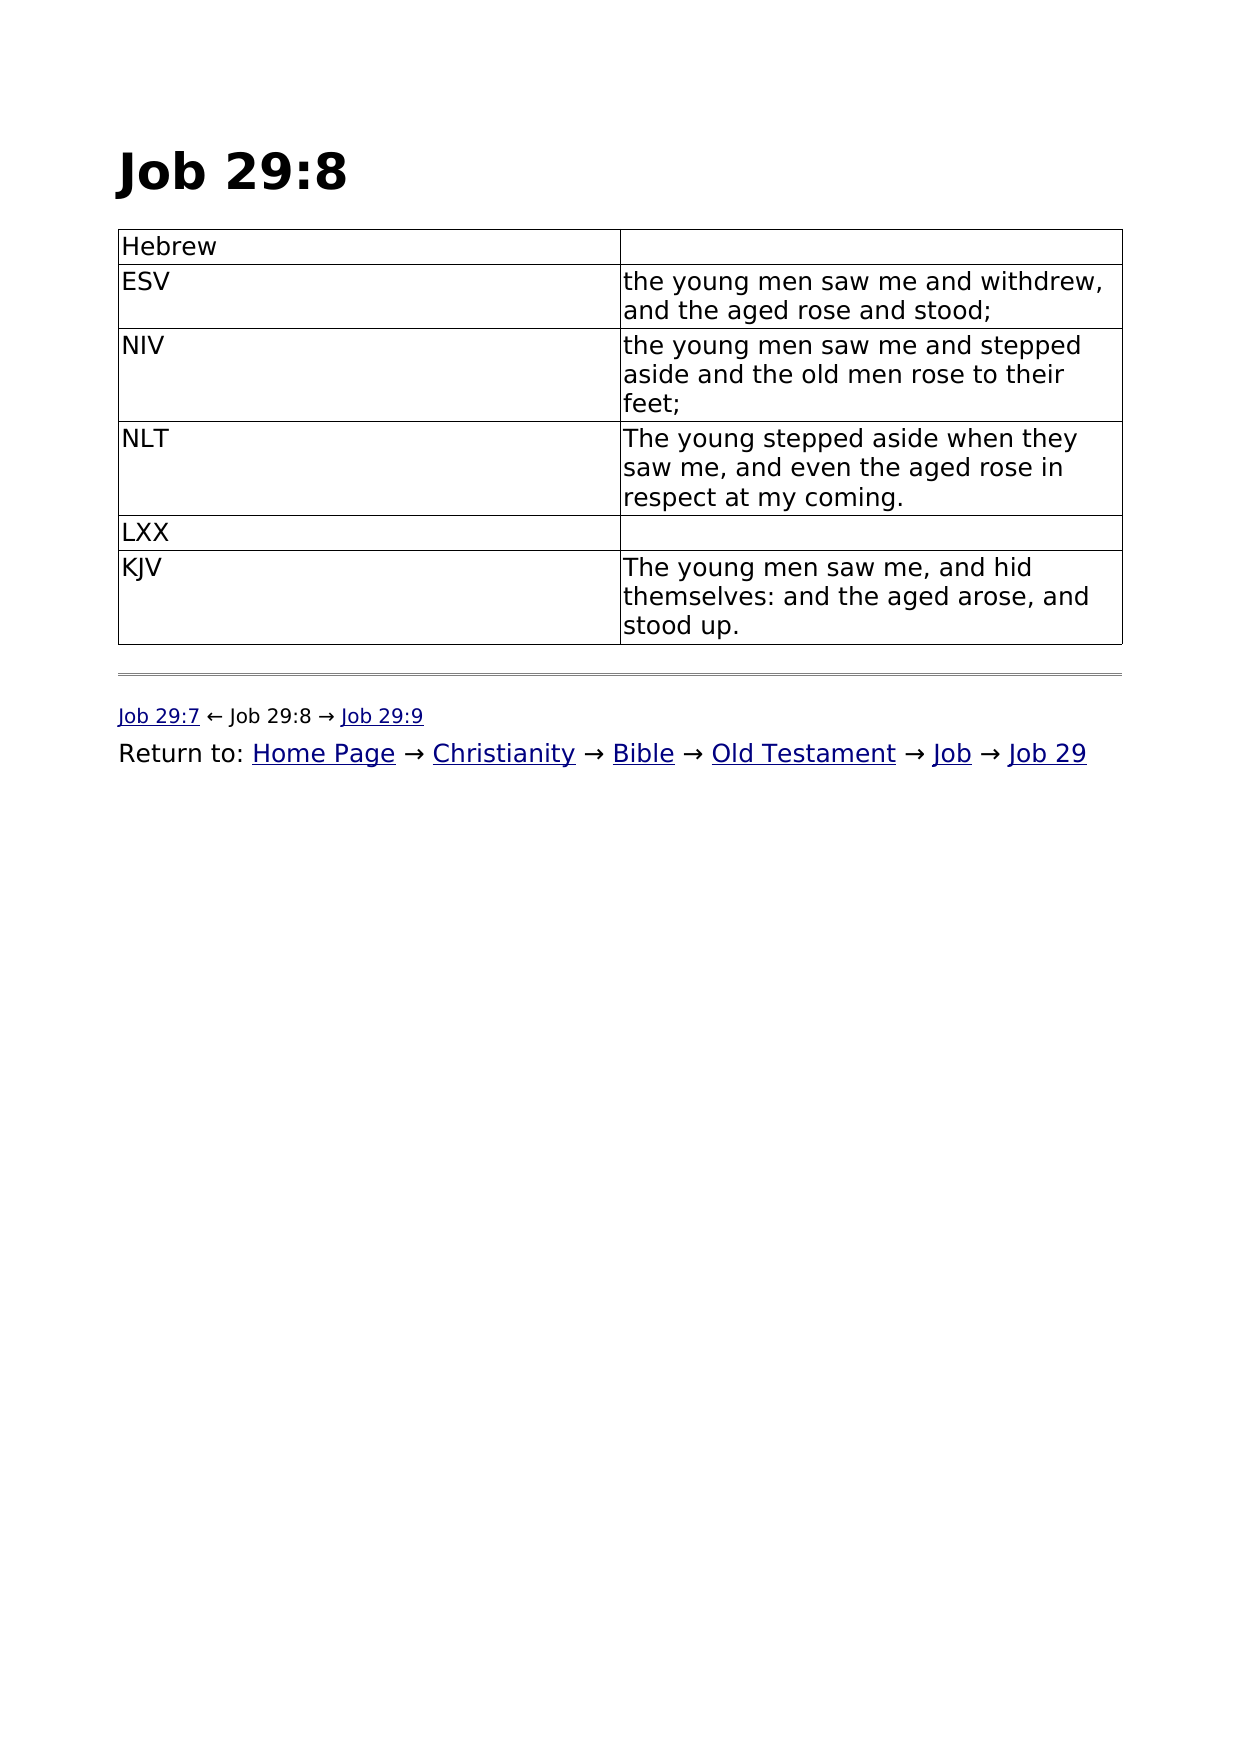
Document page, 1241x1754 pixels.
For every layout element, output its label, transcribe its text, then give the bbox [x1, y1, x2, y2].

table_cell LXX [119, 516, 620, 550]
table_cell ESV [119, 265, 620, 328]
table_cell The young men saw me, and hid themselves: and the aged arose, and stood up. [621, 551, 1122, 643]
table_cell The young stepped aside when they saw me, and even the aged rose in respect at my coming. [621, 422, 1122, 515]
table_cell NIV [119, 329, 620, 421]
table_header [621, 230, 1122, 264]
table_header Hebrew [119, 230, 620, 264]
table_cell the young men saw me and withdrew, and the aged rose and stood; [621, 265, 1122, 328]
table_cell KJV [119, 551, 620, 643]
table_cell the young men saw me and stepped aside and the old men rose to their feet; [621, 329, 1122, 421]
table_cell NLT [119, 422, 620, 515]
text Return to: Home Page → Christianity → Bible → Old Testament → Job → Job 29 [118, 739, 1122, 768]
subtitle Job 29:8 [118, 143, 1122, 201]
table_cell [621, 516, 1122, 550]
text Job 29:7 ← Job 29:8 → Job 29:9 [118, 705, 1122, 739]
